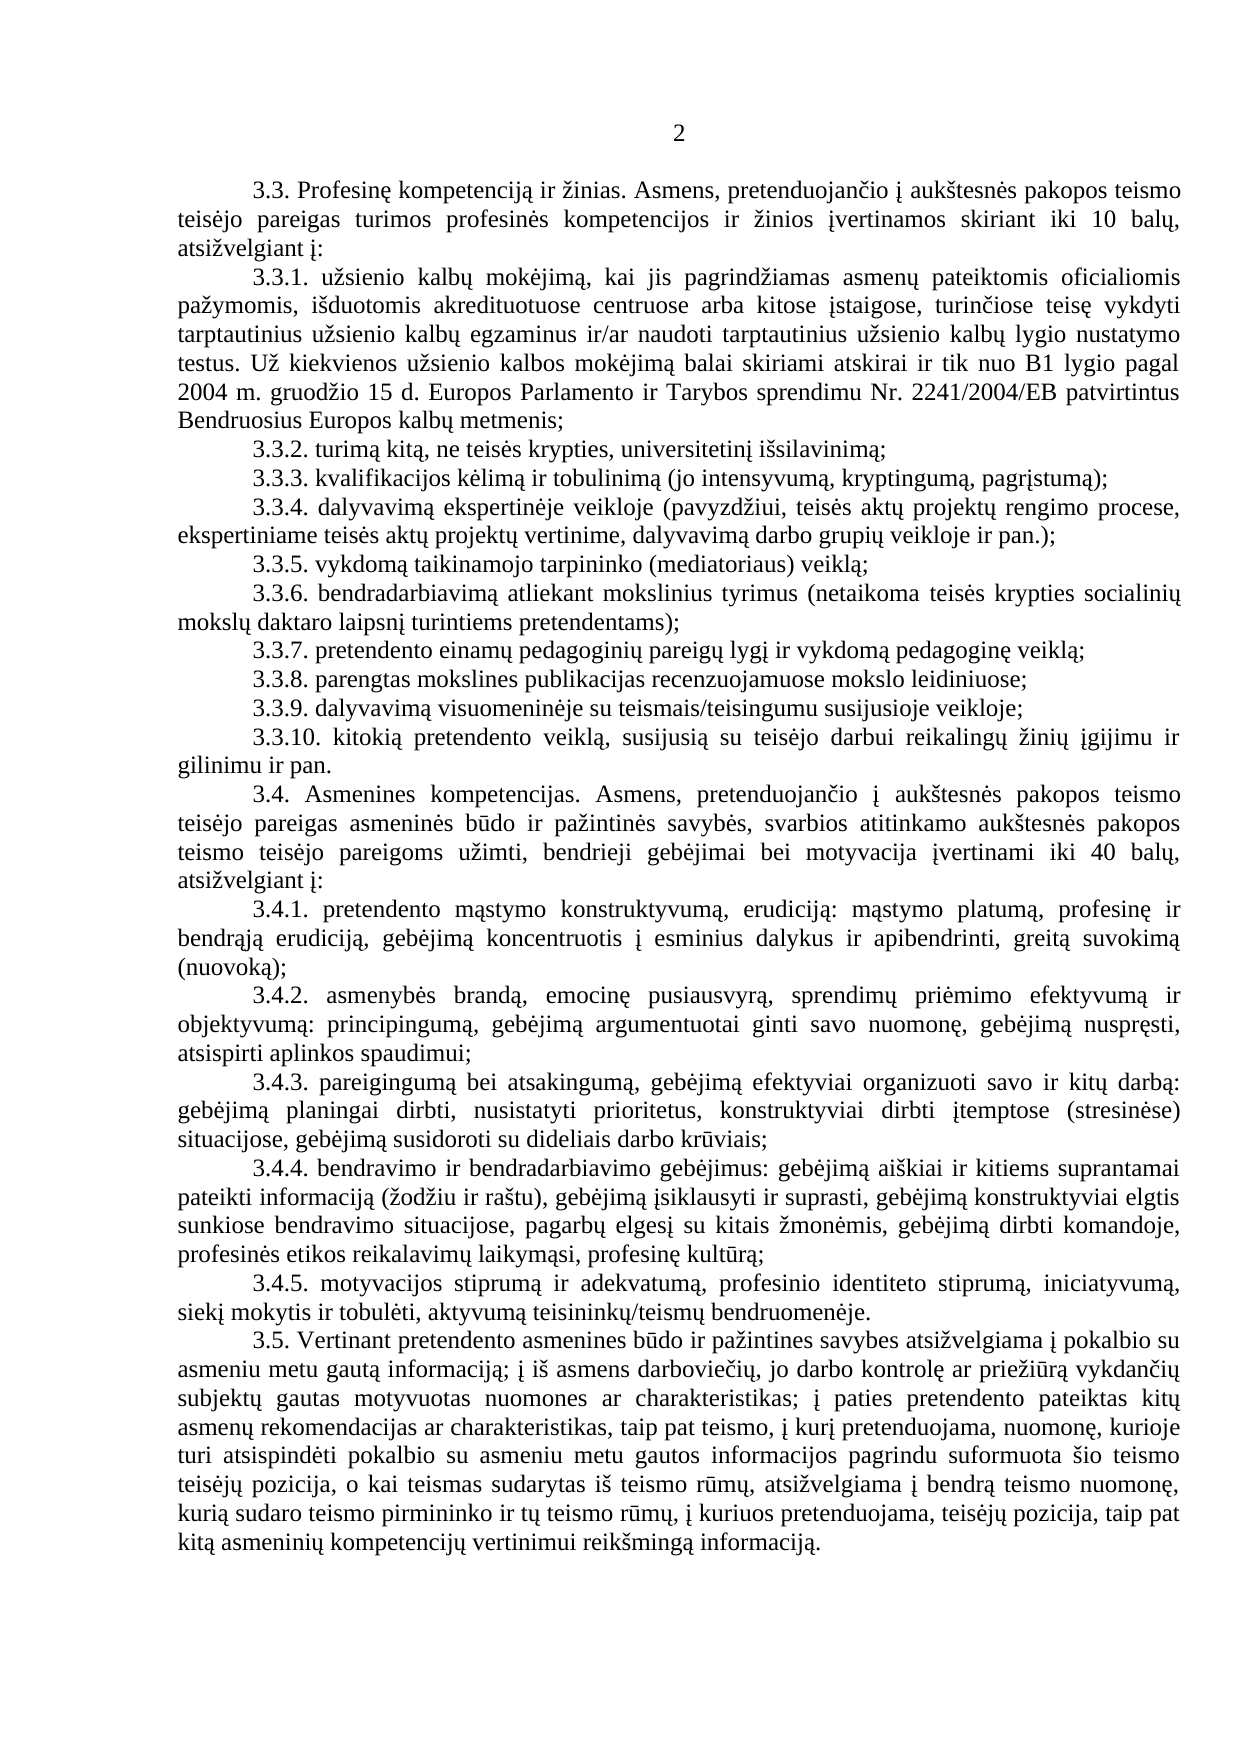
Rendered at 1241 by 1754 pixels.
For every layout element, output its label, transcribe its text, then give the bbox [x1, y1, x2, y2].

text 3.3.1. užsienio kalbų mokėjimą, kai jis pagrindžiamas asmenų pateiktomis oficialiomis pažymomis, išduotomis akredituotuose centruose arba kitose įstaigose, turinčiose teisę vykdyti tarptautinius užsienio kalbų egzaminus ir/ar naudoti tarptautinius užsienio kalbų lygio nustatymo testus. Už kiekvienos užsienio kalbos mokėjimą balai skiriami atskirai ir tik nuo B1 lygio pagal 2004 m. gruodžio 15 d. Europos Parlamento ir Tarybos sprendimu Nr. 2241/2004/EB patvirtintus Bendruosius Europos kalbų metmenis; [177, 262, 1181, 434]
text 3.3.9. dalyvavimą visuomeninėje su teismais/teisingumu susijusioje veikloje; [177, 693, 1181, 722]
text 3.3.8. parengtas mokslines publikacijas recenzuojamuose mokslo leidiniuose; [177, 664, 1181, 693]
text 3.3.10. kitokią pretendento veiklą, susijusią su teisėjo darbui reikalingų žinių įgijimu ir gilinimu ir pan. [177, 722, 1181, 779]
text 3.4.3. pareigingumą bei atsakingumą, gebėjimą efektyviai organizuoti savo ir kitų darbą: gebėjimą planingai dirbti, nusistatyti prioritetus, konstruktyviai dirbti įtemptose (stresinėse) situacijose, gebėjimą susidoroti su dideliais darbo krūviais; [177, 1067, 1181, 1153]
text 3.3.6. bendradarbiavimą atliekant mokslinius tyrimus (netaikoma teisės krypties socialinių mokslų daktaro laipsnį turintiems pretendentams); [177, 578, 1181, 636]
text 3.4. Asmenines kompetencijas. Asmens, pretenduojančio į aukštesnės pakopos teismo teisėjo pareigas asmeninės būdo ir pažintinės savybės, svarbios atitinkamo aukštesnės pakopos teismo teisėjo pareigoms užimti, bendrieji gebėjimai bei motyvacija įvertinami iki 40 balų, atsižvelgiant į: [177, 779, 1181, 894]
text 3.4.5. motyvacijos stiprumą ir adekvatumą, profesinio identiteto stiprumą, iniciatyvumą, siekį mokytis ir tobulėti, aktyvumą teisininkų/teismų bendruomenėje. [177, 1268, 1181, 1326]
text 3.4.2. asmenybės brandą, emocinę pusiausvyrą, sprendimų priėmimo efektyvumą ir objektyvumą: principingumą, gebėjimą argumentuotai ginti savo nuomonę, gebėjimą nuspręsti, atsispirti aplinkos spaudimui; [177, 981, 1181, 1067]
text 3.3.4. dalyvavimą ekspertinėje veikloje (pavyzdžiui, teisės aktų projektų rengimo procese, ekspertiniame teisės aktų projektų vertinime, dalyvavimą darbo grupių veikloje ir pan.); [177, 492, 1181, 549]
text 3.3.7. pretendento einamų pedagoginių pareigų lygį ir vykdomą pedagoginę veiklą; [177, 636, 1181, 664]
text 3.3.3. kvalifikacijos kėlimą ir tobulinimą (jo intensyvumą, kryptingumą, pagrįstumą); [177, 463, 1181, 492]
text 3.3.5. vykdomą taikinamojo tarpininko (mediatoriaus) veiklą; [177, 549, 1181, 578]
text 3.5. Vertinant pretendento asmenines būdo ir pažintines savybes atsižvelgiama į pokalbio su asmeniu metu gautą informaciją; į iš asmens darboviečių, jo darbo kontrolę ar priežiūrą vykdančių subjektų gautas motyvuotas nuomones ar charakteristikas; į paties pretendento pateiktas kitų asmenų rekomendacijas ar charakteristikas, taip pat teismo, į kurį pretenduojama, nuomonę, kurioje turi atsispindėti pokalbio su asmeniu metu gautos informacijos pagrindu suformuota šio teismo teisėjų pozicija, o kai teismas sudarytas iš teismo rūmų, atsižvelgiama į bendrą teismo nuomonę, kurią sudaro teismo pirmininko ir tų teismo rūmų, į kuriuos pretenduojama, teisėjų pozicija, taip pat kitą asmeninių kompetencijų vertinimui reikšmingą informaciją. [177, 1326, 1181, 1556]
text 3.4.1. pretendento mąstymo konstruktyvumą, erudiciją: mąstymo platumą, profesinę ir bendrąją erudiciją, gebėjimą koncentruotis į esminius dalykus ir apibendrinti, greitą suvokimą (nuovoką); [177, 894, 1181, 981]
text 3.3.2. turimą kitą, ne teisės krypties, universitetinį išsilavinimą; [177, 434, 1181, 463]
text 3.3. Profesinę kompetenciją ir žinias. Asmens, pretenduojančio į aukštesnės pakopos teismo teisėjo pareigas turimos profesinės kompetencijos ir žinios įvertinamos skiriant iki 10 balų, atsižvelgiant į: [177, 176, 1181, 262]
text 3.4.4. bendravimo ir bendradarbiavimo gebėjimus: gebėjimą aiškiai ir kitiems suprantamai pateikti informaciją (žodžiu ir raštu), gebėjimą įsiklausyti ir suprasti, gebėjimą konstruktyviai elgtis sunkiose bendravimo situacijose, pagarbų elgesį su kitais žmonėmis, gebėjimą dirbti komandoje, profesinės etikos reikalavimų laikymąsi, profesinę kultūrą; [177, 1153, 1181, 1268]
